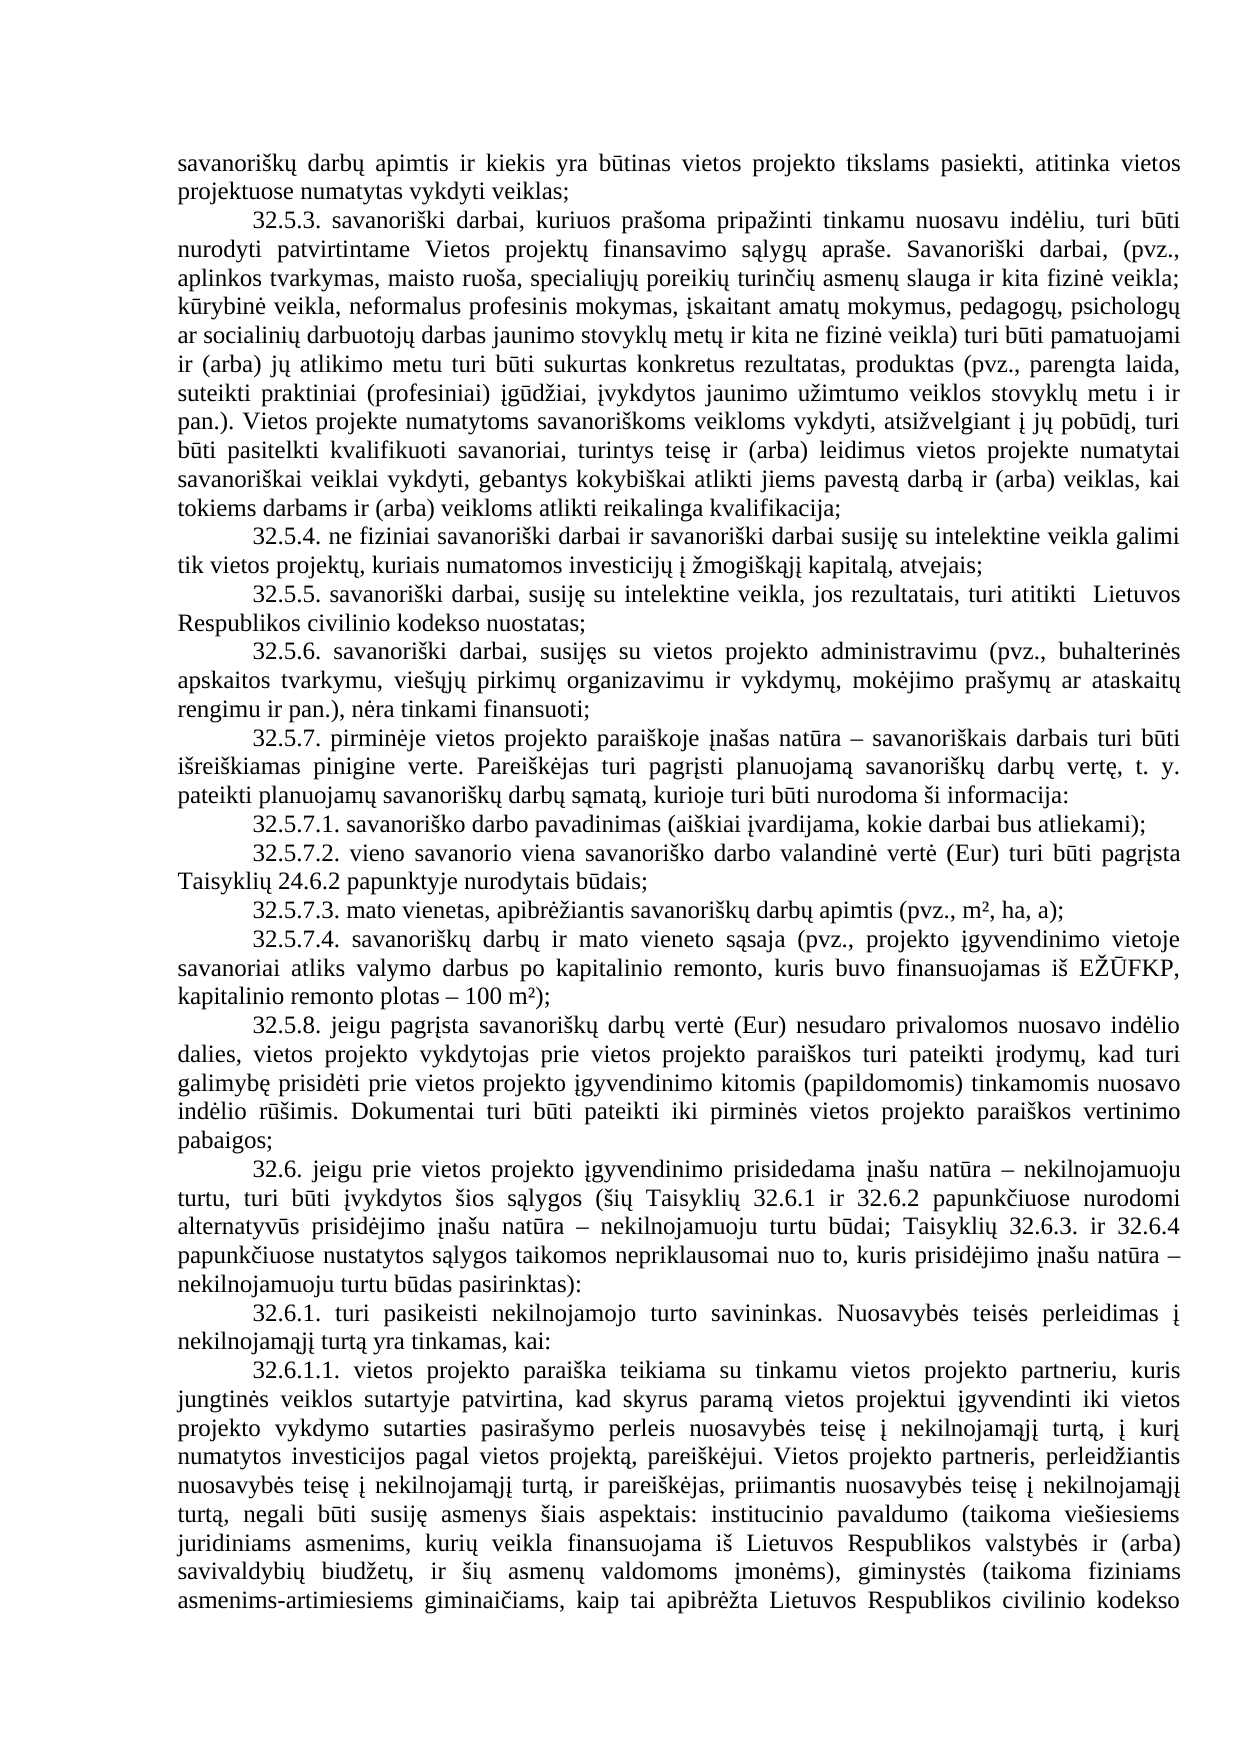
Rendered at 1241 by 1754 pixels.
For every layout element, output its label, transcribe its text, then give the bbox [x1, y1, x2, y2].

text 32.5.7.2. vieno savanorio viena savanoriško darbo valandinė vertė (Eur) turi būti pagrįsta Taisyklių 24.6.2 papunktyje nurodytais būdais; [177, 838, 1181, 895]
text 32.6.1.1. vietos projekto paraiška teikiama su tinkamu vietos projekto partneriu, kuris jungtinės veiklos sutartyje patvirtina, kad skyrus paramą vietos projektui įgyvendinti iki vietos projekto vykdymo sutarties pasirašymo perleis nuosavybės teisę į nekilnojamąjį turtą, į kurį numatytos investicijos pagal vietos projektą, pareiškėjui. Vietos projekto partneris, perleidžiantis nuosavybės teisę į nekilnojamąjį turtą, ir pareiškėjas, priimantis nuosavybės teisę į nekilnojamąjį turtą, negali būti susiję asmenys šiais aspektais: institucinio pavaldumo (taikoma viešiesiems juridiniams asmenims, kurių veikla finansuojama iš Lietuvos Respublikos valstybės ir (arba) savivaldybių biudžetų, ir šių asmenų valdomoms įmonėms), giminystės (taikoma fiziniams asmenims-artimiesiems giminaičiams, kaip tai apibrėžta Lietuvos Respublikos civilinio kodekso [177, 1355, 1181, 1614]
text 32.5.7. pirminėje vietos projekto paraiškoje įnašas natūra – savanoriškais darbais turi būti išreiškiamas pinigine verte. Pareiškėjas turi pagrįsti planuojamą savanoriškų darbų vertę, t. y. pateikti planuojamų savanoriškų darbų sąmatą, kurioje turi būti nurodoma ši informacija: [177, 723, 1181, 809]
text 32.5.6. savanoriški darbai, susijęs su vietos projekto administravimu (pvz., buhalterinės apskaitos tvarkymu, viešųjų pirkimų organizavimu ir vykdymų, mokėjimo prašymų ar ataskaitų rengimu ir pan.), nėra tinkami finansuoti; [177, 636, 1181, 723]
text 32.6.1. turi pasikeisti nekilnojamojo turto savininkas. Nuosavybės teisės perleidimas į nekilnojamąjį turtą yra tinkamas, kai: [177, 1298, 1181, 1355]
text 32.5.8. jeigu pagrįsta savanoriškų darbų vertė (Eur) nesudaro privalomos nuosavo indėlio dalies, vietos projekto vykdytojas prie vietos projekto paraiškos turi pateikti įrodymų, kad turi galimybę prisidėti prie vietos projekto įgyvendinimo kitomis (papildomomis) tinkamomis nuosavo indėlio rūšimis. Dokumentai turi būti pateikti iki pirminės vietos projekto paraiškos vertinimo pabaigos; [177, 1010, 1181, 1154]
text savanoriškų darbų apimtis ir kiekis yra būtinas vietos projekto tikslams pasiekti, atitinka vietos projektuose numatytas vykdyti veiklas; [177, 148, 1181, 205]
text 32.5.5. savanoriški darbai, susiję su intelektine veikla, jos rezultatais, turi atitikti Lietuvos Respublikos civilinio kodekso nuostatas; [177, 579, 1181, 636]
text 32.5.7.1. savanoriško darbo pavadinimas (aiškiai įvardijama, kokie darbai bus atliekami); [177, 809, 1181, 838]
text 32.5.4. ne fiziniai savanoriški darbai ir savanoriški darbai susiję su intelektine veikla galimi tik vietos projektų, kuriais numatomos investicijų į žmogiškąjį kapitalą, atvejais; [177, 521, 1181, 579]
text 32.5.3. savanoriški darbai, kuriuos prašoma pripažinti tinkamu nuosavu indėliu, turi būti nurodyti patvirtintame Vietos projektų finansavimo sąlygų apraše. Savanoriški darbai, (pvz., aplinkos tvarkymas, maisto ruoša, specialiųjų poreikių turinčių asmenų slauga ir kita fizinė veikla; kūrybinė veikla, neformalus profesinis mokymas, įskaitant amatų mokymus, pedagogų, psichologų ar socialinių darbuotojų darbas jaunimo stovyklų metų ir kita ne fizinė veikla) turi būti pamatuojami ir (arba) jų atlikimo metu turi būti sukurtas konkretus rezultatas, produktas (pvz., parengta laida, suteikti praktiniai (profesiniai) įgūdžiai, įvykdytos jaunimo užimtumo veiklos stovyklų metu i ir pan.). Vietos projekte numatytoms savanoriškoms veikloms vykdyti, atsižvelgiant į jų pobūdį, turi būti pasitelkti kvalifikuoti savanoriai, turintys teisę ir (arba) leidimus vietos projekte numatytai savanoriškai veiklai vykdyti, gebantys kokybiškai atlikti jiems pavestą darbą ir (arba) veiklas, kai tokiems darbams ir (arba) veikloms atlikti reikalinga kvalifikacija; [177, 205, 1181, 521]
text 32.5.7.4. savanoriškų darbų ir mato vieneto sąsaja (pvz., projekto įgyvendinimo vietoje savanoriai atliks valymo darbus po kapitalinio remonto, kuris buvo finansuojamas iš EŽŪFKP, kapitalinio remonto plotas – 100 m²); [177, 924, 1181, 1010]
text 32.5.7.3. mato vienetas, apibrėžiantis savanoriškų darbų apimtis (pvz., m², ha, a); [177, 895, 1181, 924]
text 32.6. jeigu prie vietos projekto įgyvendinimo prisidedama įnašu natūra – nekilnojamuoju turtu, turi būti įvykdytos šios sąlygos (šių Taisyklių 32.6.1 ir 32.6.2 papunkčiuose nurodomi alternatyvūs prisidėjimo įnašu natūra – nekilnojamuoju turtu būdai; Taisyklių 32.6.3. ir 32.6.4 papunkčiuose nustatytos sąlygos taikomos nepriklausomai nuo to, kuris prisidėjimo įnašu natūra – nekilnojamuoju turtu būdas pasirinktas): [177, 1154, 1181, 1298]
